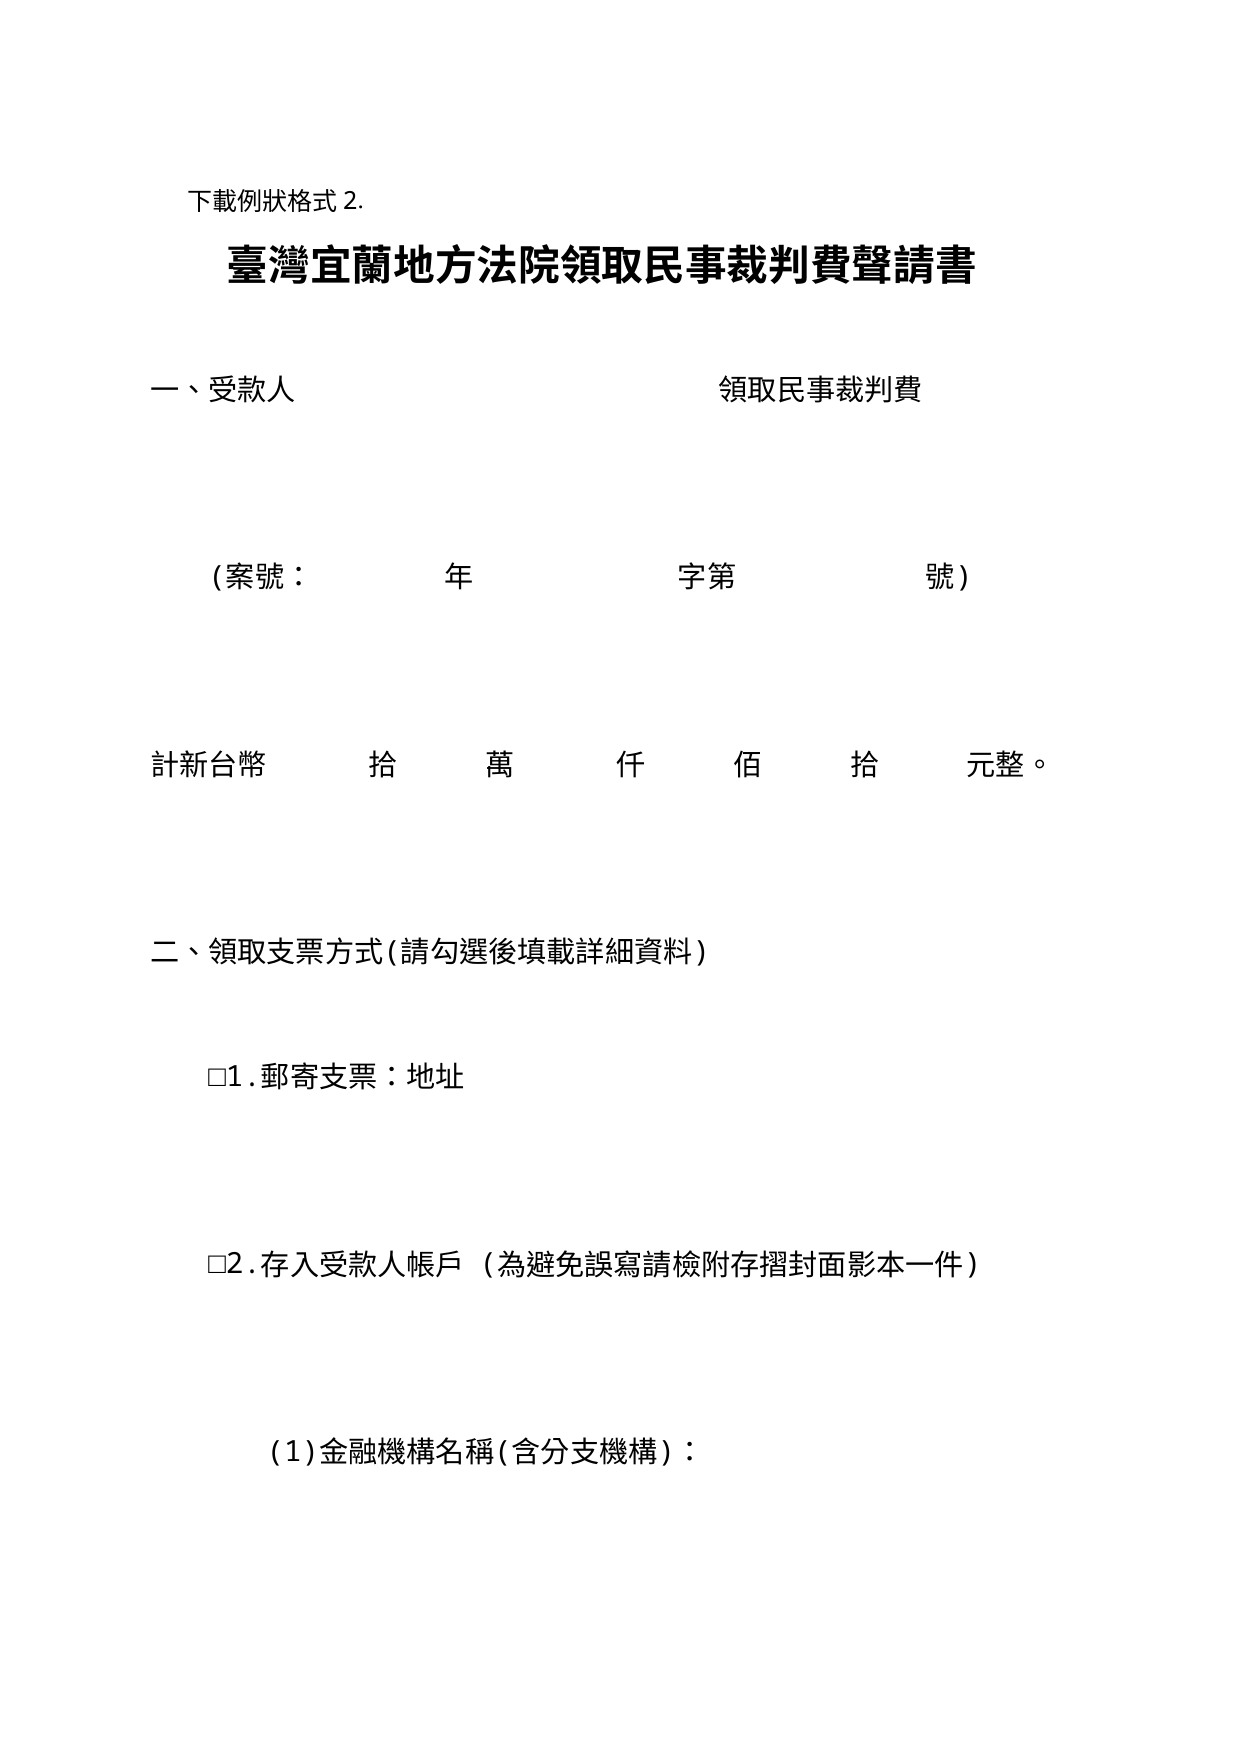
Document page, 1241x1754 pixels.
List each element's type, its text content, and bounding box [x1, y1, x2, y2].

text (案號： 年 字第 號) [150, 533, 1106, 596]
text 一、受款人 領取民事裁判費 [150, 346, 1106, 408]
text 臺灣宜蘭地方法院領取民事裁判費聲請書 [150, 221, 1053, 283]
text 二、領取支票方式(請勾選後填載詳細資料) [150, 908, 1106, 971]
text 下載例狀格式2. [187, 158, 1053, 221]
text 計新台幣 拾 萬 仟 佰 拾 元整。 [150, 721, 1106, 783]
text □2.存入受款人帳戶 (為避免誤寫請檢附存摺封面影本一件) [150, 1221, 1106, 1283]
text □1.郵寄支票：地址 [150, 1033, 1106, 1096]
text (1)金融機構名稱(含分支機構)： [150, 1408, 1106, 1471]
